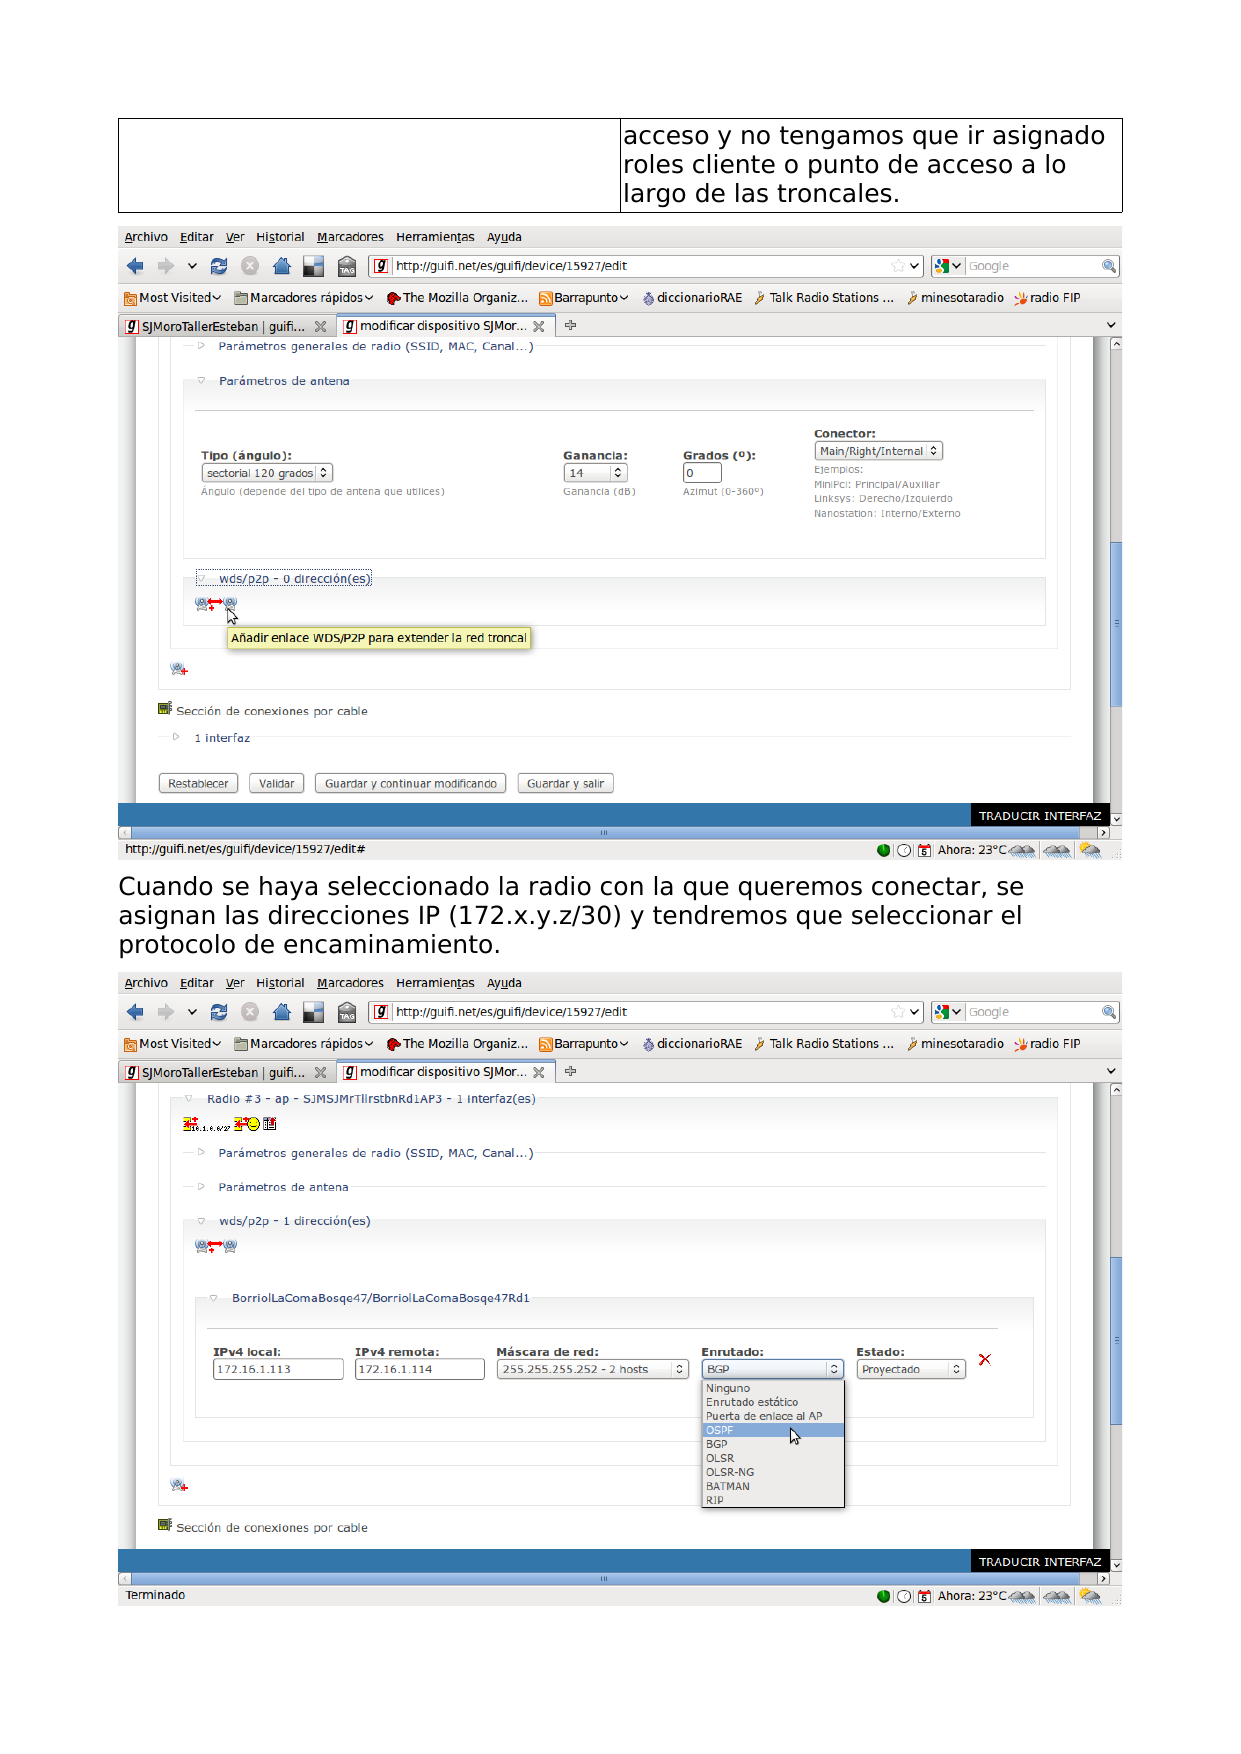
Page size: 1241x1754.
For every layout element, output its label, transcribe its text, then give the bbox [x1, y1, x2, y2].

picture [118, 226, 1123, 860]
table_header acceso y no tengamos que ir asignado roles cliente o punto de acceso a lo largo de las troncales. [621, 119, 1122, 212]
picture [118, 972, 1123, 1606]
table_header [119, 119, 620, 212]
text Cuando se haya seleccionado la radio con la que queremos conectar, se asignan las direcciones IP (172.x.y.z/30) y tendremos que seleccionar el protocolo de encaminamiento. [118, 872, 1122, 960]
